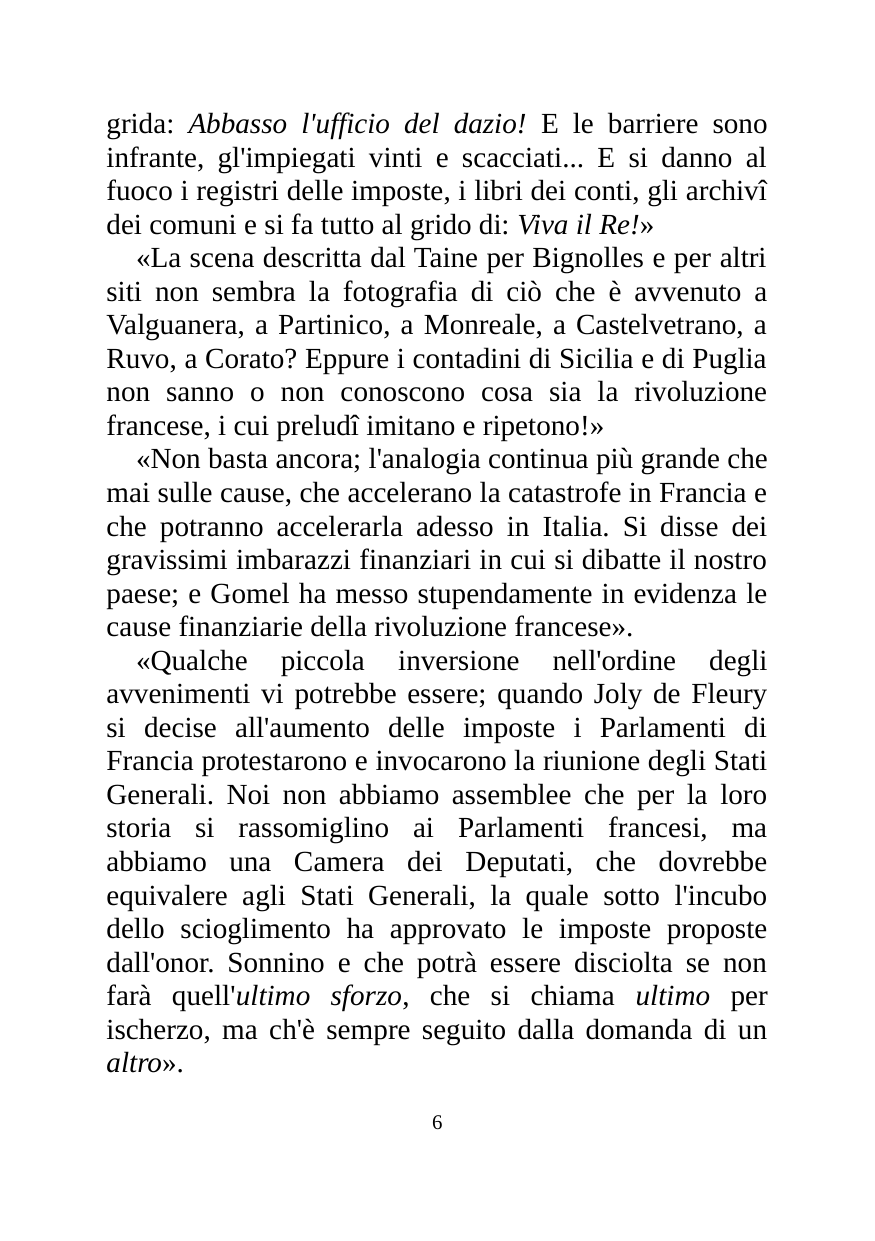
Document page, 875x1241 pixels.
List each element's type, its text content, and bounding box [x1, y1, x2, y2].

text «La scena descritta dal Taine per Bignolles e per altri siti non sembra la fotografia di ciò che è avvenuto a Valguanera, a Partinico, a Monreale, a Castelvetrano, a Ruvo, a Corato? Eppure i contadini di Sicilia e di Puglia non sanno o non conoscono cosa sia la rivoluzione francese, i cui preludî imitano e ripetono!» [106, 240, 768, 442]
text grida: Abbasso l'ufficio del dazio! E le barriere sono infrante, gl'impiegati vinti e scacciati... E si danno al fuoco i registri delle imposte, i libri dei conti, gli archivî dei comuni e si fa tutto al grido di: Viva il Re!» [106, 106, 768, 240]
text «Non basta ancora; l'analogia continua più grande che mai sulle cause, che accelerano la catastrofe in Francia e che potranno accelerarla adesso in Italia. Si disse dei gravissimi imbarazzi finanziari in cui si dibatte il nostro paese; e Gomel ha messo stupendamente in evidenza le cause finanziarie della rivoluzione francese». [106, 442, 768, 643]
text «Qualche piccola inversione nell'ordine degli avvenimenti vi potrebbe essere; quando Joly de Fleury si decise all'aumento delle imposte i Parlamenti di Francia protestarono e invocarono la riunione degli Stati Generali. Noi non abbiamo assemblee che per la loro storia si rassomiglino ai Parlamenti francesi, ma abbiamo una Camera dei Deputati, che dovrebbe equivalere agli Stati Generali, la quale sotto l'incubo dello scioglimento ha approvato le imposte proposte dall'onor. Sonnino e che potrà essere disciolta se non farà quell'ultimo sforzo, che si chiama ultimo per ischerzo, ma ch'è sempre seguito dalla domanda di un altro». [106, 643, 768, 1079]
